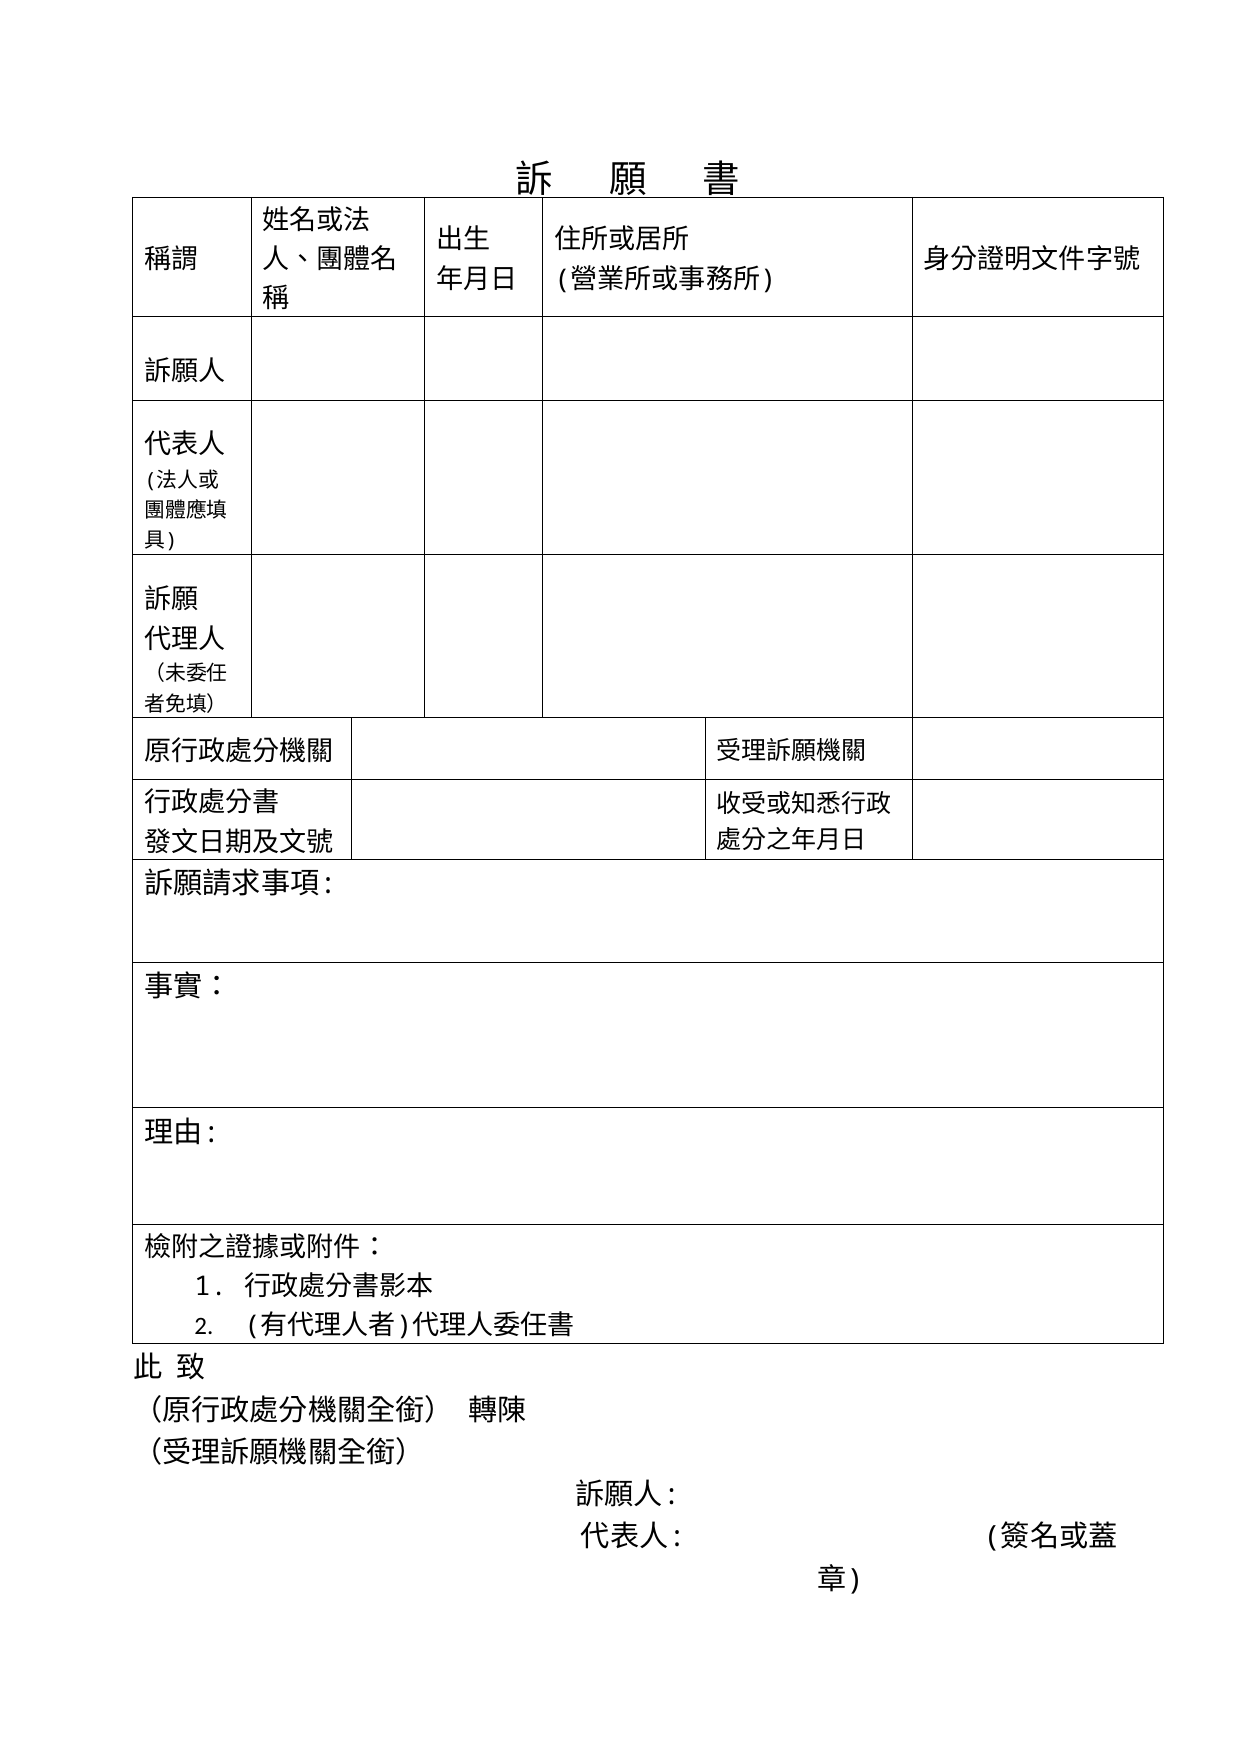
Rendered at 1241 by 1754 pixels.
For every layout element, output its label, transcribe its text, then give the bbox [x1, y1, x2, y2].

table_header 姓名或法人、團體名稱 [252, 198, 424, 316]
table_cell 檢附之證據或附件： 行政處分書影本 (有代理人者)代理人委任書 [133, 1225, 1163, 1343]
table_cell 代表人 (法人或團體應填具) [133, 401, 251, 554]
table_cell 受理訴願機關 [706, 718, 912, 779]
table_cell [543, 555, 912, 717]
table_header 稱謂 [133, 198, 251, 316]
table_cell 收受或知悉行政處分之年月日 [706, 780, 912, 859]
table_cell [252, 317, 424, 399]
table_cell [425, 401, 542, 554]
table_cell 原行政處分機關 [133, 718, 351, 779]
text 訴 願 書 [133, 134, 1122, 197]
table_cell [913, 401, 1163, 554]
text 此 致 [133, 1344, 1122, 1386]
table_cell [352, 718, 705, 779]
table_header 住所或居所 (營業所或事務所) [543, 198, 912, 316]
table_cell [543, 317, 912, 399]
table_cell 訴願請求事項: [133, 860, 1163, 962]
text （受理訴願機關全銜） [133, 1428, 1122, 1471]
table_cell 事實： [133, 963, 1163, 1107]
table_cell [913, 317, 1163, 399]
text （原行政處分機關全銜） 轉陳 [133, 1386, 1122, 1428]
table_cell 行政處分書 發文日期及文號 [133, 780, 351, 859]
table_cell [352, 780, 705, 859]
table_cell [425, 317, 542, 399]
table_cell 訴願 代理人（未委任者免填） [133, 555, 251, 717]
table_cell [252, 555, 424, 717]
table_cell [913, 718, 1163, 779]
text 代表人: (簽名或蓋章) [558, 1513, 1122, 1598]
table_cell [252, 401, 424, 554]
text 訴願人: [133, 1471, 1122, 1513]
table_cell [543, 401, 912, 554]
table_cell [913, 780, 1163, 859]
table_cell [913, 555, 1163, 717]
table_cell 理由: [133, 1108, 1163, 1224]
table_cell [425, 555, 542, 717]
table_cell 訴願人 [133, 317, 251, 399]
table_header 身分證明文件字號 [913, 198, 1163, 316]
table_header 出生 年月日 [425, 198, 542, 316]
